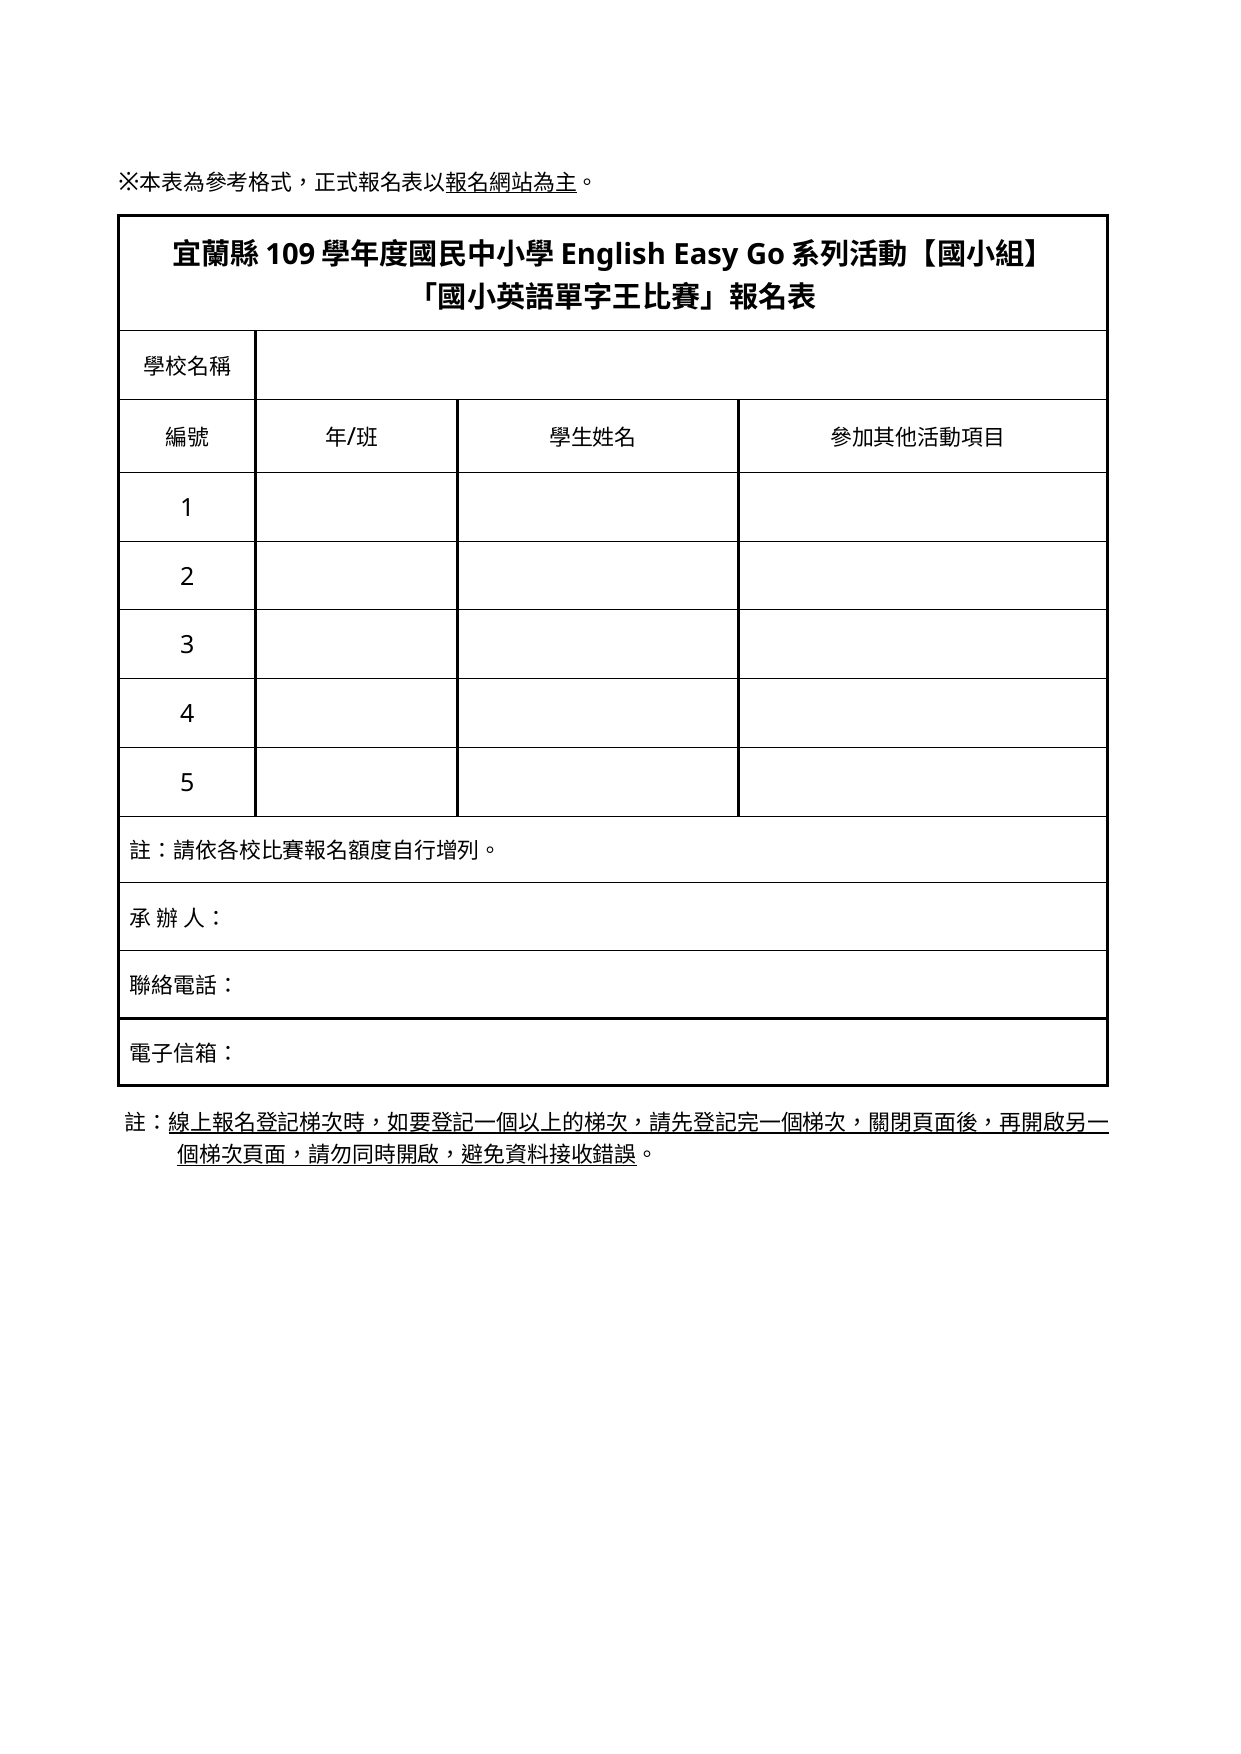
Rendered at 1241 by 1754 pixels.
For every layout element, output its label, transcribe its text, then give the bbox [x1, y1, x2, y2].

table_cell [257, 542, 456, 609]
table_cell 3 [120, 610, 254, 678]
table_cell 學校名稱 [120, 331, 254, 399]
text ※本表為參考格式，正式報名表以報名網站為主。 [118, 163, 1122, 197]
table_cell 2 [120, 542, 254, 609]
table_cell 5 [120, 748, 254, 816]
text 註：線上報名登記梯次時，如要登記一個以上的梯次，請先登記完一個梯次，關閉頁面後，再開啟另一個梯次頁面，請勿同時開啟，避免資料接收錯誤。 [118, 1103, 1122, 1169]
table_cell [740, 610, 1106, 678]
table_cell 4 [120, 679, 254, 747]
table_cell 1 [120, 473, 254, 541]
table_cell [740, 679, 1106, 747]
table_cell [459, 542, 737, 609]
table_cell 註：請依各校比賽報名額度自行增列。 [120, 817, 1106, 882]
table_cell [459, 473, 737, 541]
table_cell [740, 542, 1106, 609]
table_cell [257, 610, 456, 678]
table_cell [459, 610, 737, 678]
table_cell [257, 331, 1106, 399]
table_cell 參加其他活動項目 [740, 400, 1106, 472]
table_cell [459, 748, 737, 816]
table_cell [257, 473, 456, 541]
table_cell 編號 [120, 400, 254, 472]
table_cell 年/班 [257, 400, 456, 472]
table_cell [740, 473, 1106, 541]
table_cell 學生姓名 [459, 400, 737, 472]
table_cell 承 辦 人： [120, 883, 1106, 949]
table_cell [257, 679, 456, 747]
table_header 宜蘭縣109學年度國民中小學English Easy Go系列活動【國小組】 「國小英語單字王比賽」報名表 [120, 217, 1106, 330]
table_cell 電子信箱： [120, 1020, 1106, 1084]
table_cell 聯絡電話： [120, 951, 1106, 1017]
table_cell [740, 748, 1106, 816]
table_cell [257, 748, 456, 816]
table_cell [459, 679, 737, 747]
